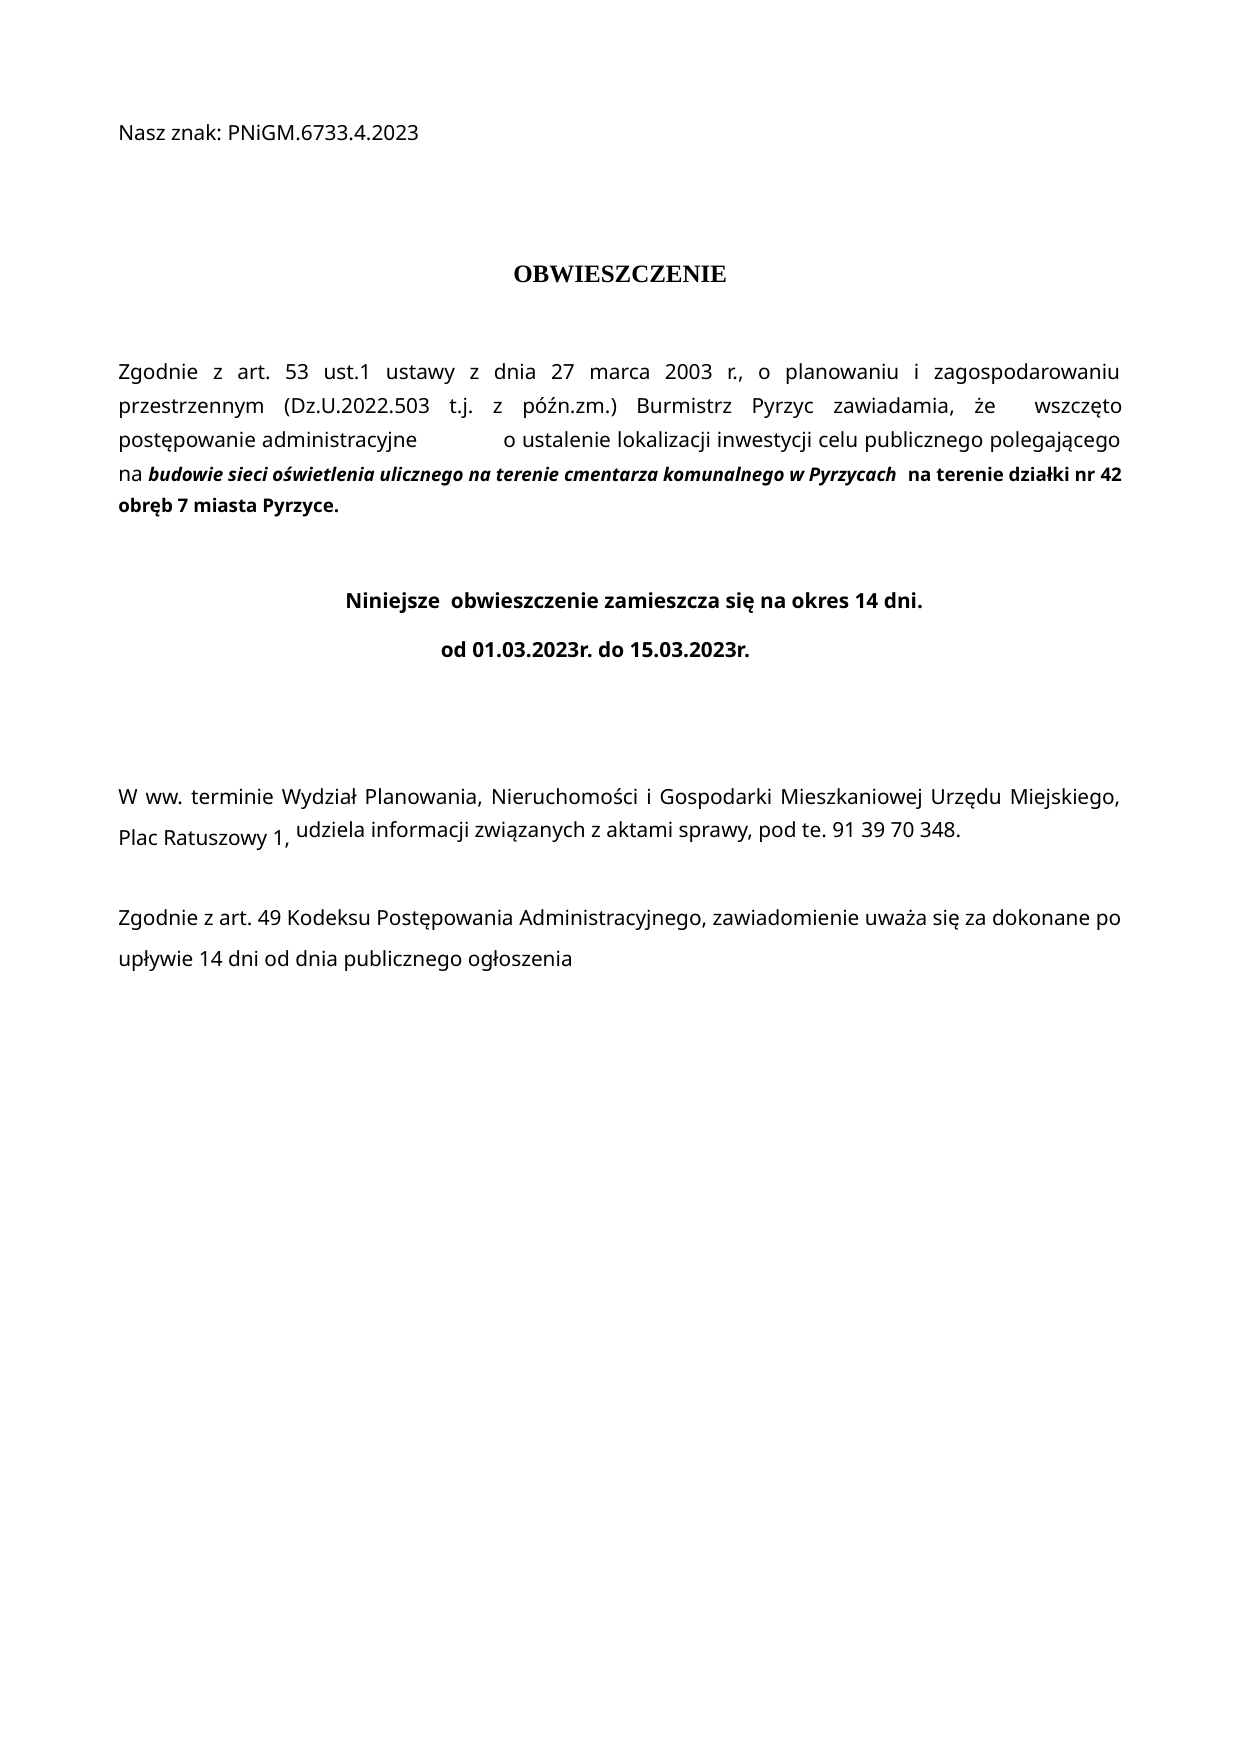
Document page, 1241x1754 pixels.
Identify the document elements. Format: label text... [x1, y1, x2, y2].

text OBWIESZCZENIE [118, 259, 1122, 287]
text Zgodnie z art. 53 ust.1 ustawy z dnia 27 marca 2003 r., o planowaniu i zagospodarowaniu przestrzennym (Dz.U.2022.503 t.j. z późn.zm.) Burmistrz Pyrzyc zawiadamia, że wszczęto postępowanie administracyjne o ustalenie lokalizacji inwestycji celu publicznego polegającego na budowie sieci oświetlenia ulicznego na terenie cmentarza komunalnego w Pyrzycach na terenie działki nr 42 obręb 7 miasta Pyrzyce. [118, 357, 1122, 518]
text W ww. terminie Wydział Planowania, Nieruchomości i Gospodarki Mieszkaniowej Urzędu Miejskiego, Plac Ratuszowy 1, udziela informacji związanych z aktami sprawy, pod te. 91 39 70 348. [118, 782, 1122, 851]
text Nasz znak: PNiGM.6733.4.2023 [118, 118, 1181, 147]
text od 01.03.2023r. do 15.03.2023r. [118, 635, 1122, 663]
text Zgodnie z art. 49 Kodeksu Postępowania Administracyjnego, zawiadomienie uważa się za dokonane po upływie 14 dni od dnia publicznego ogłoszenia [118, 903, 1122, 980]
text Niniejsze obwieszczenie zamieszcza się na okres 14 dni. [118, 586, 1122, 615]
